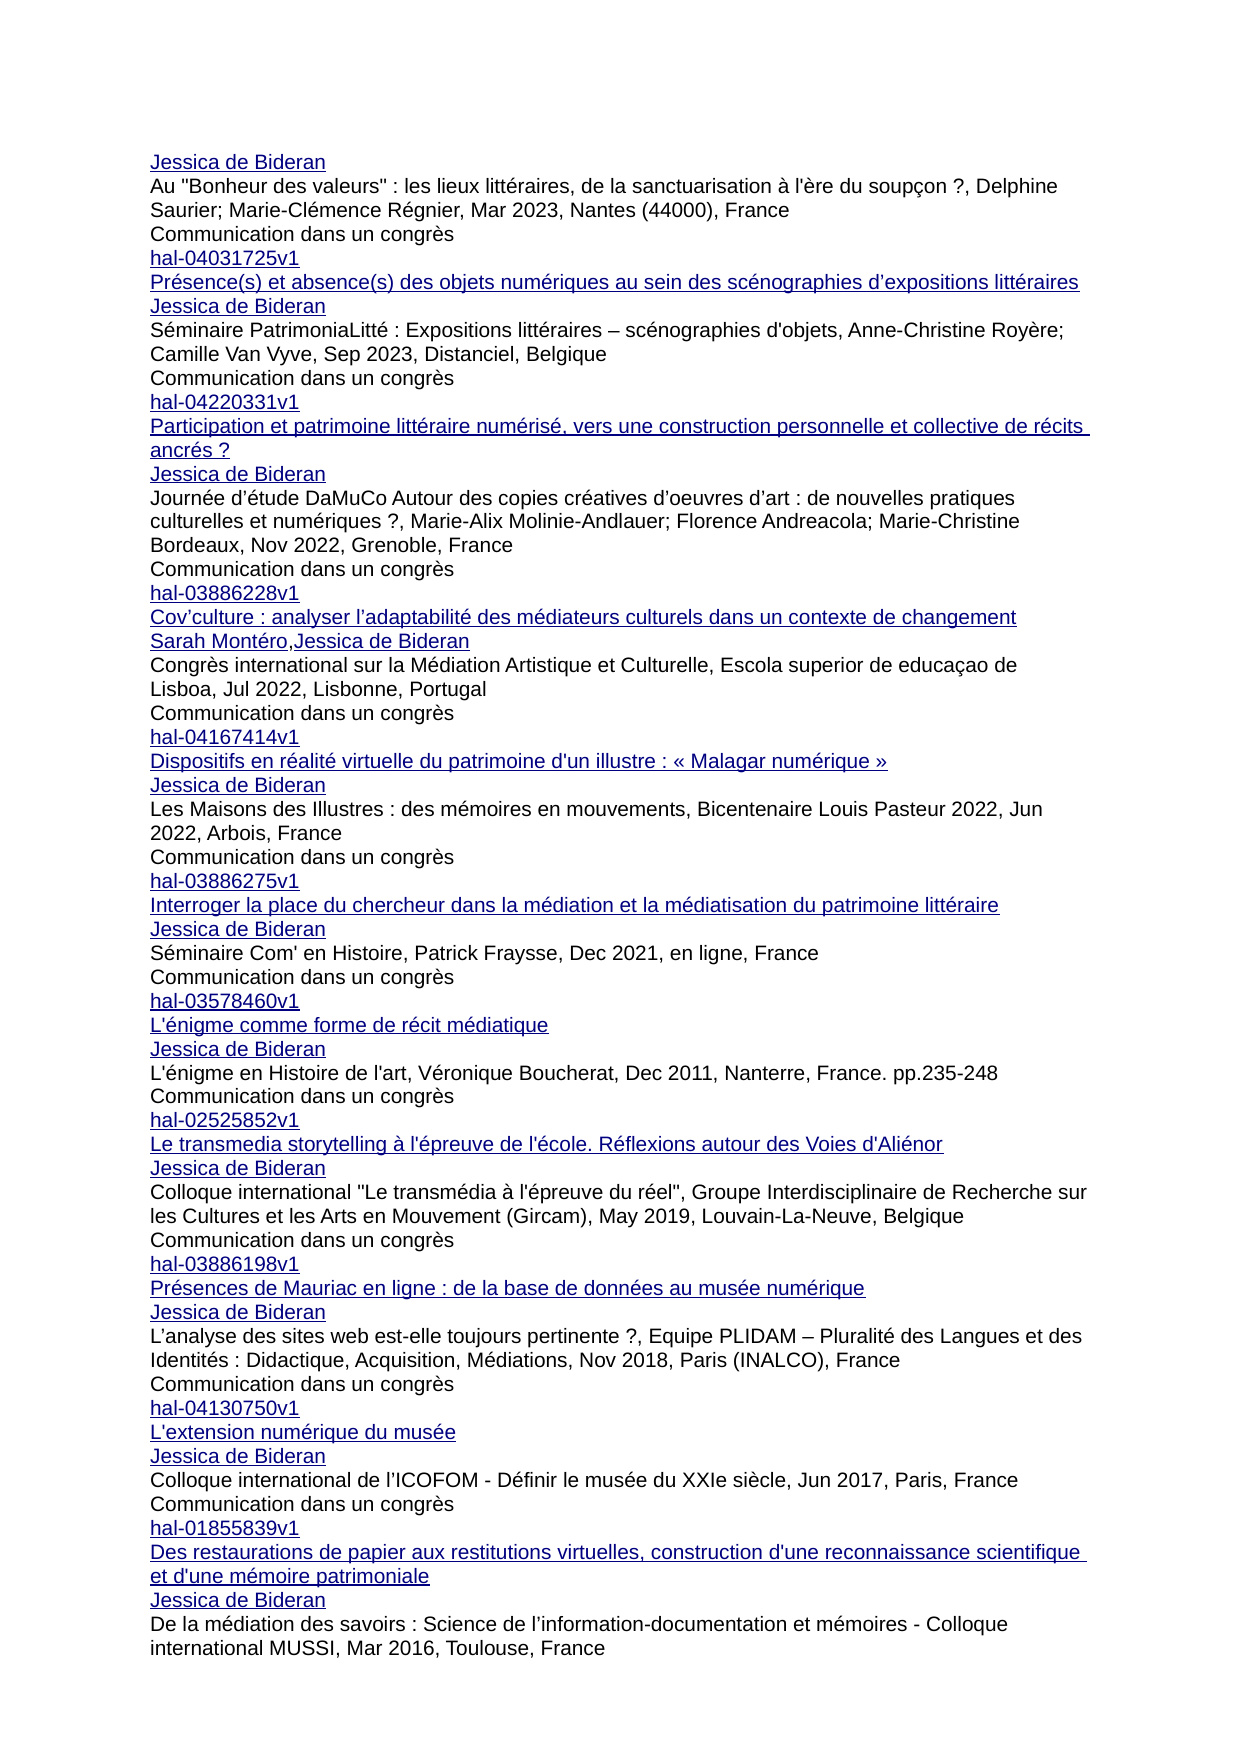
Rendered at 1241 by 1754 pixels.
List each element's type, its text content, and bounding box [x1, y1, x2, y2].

table_cell Dispositifs en réalité virtuelle du patrimoine d'un illustre : « Malagar numérique » Jessica de Bideran Les Maisons des Illustres : des mémoires en mouvements, Bicentenaire Louis Pasteur 2022, Jun 2022, Arbois, France Communication dans un congrès hal-03886275v1 [150, 749, 1090, 893]
table_cell Des restaurations de papier aux restitutions virtuelles, construction d'une reconnaissance scientifique et d'une mémoire patrimoniale Jessica de Bideran De la médiation des savoirs : Science de l’information-documentation et mémoires - Colloque international MUSSI, Mar 2016, Toulouse, France [150, 1540, 1090, 1659]
table_cell Interroger la place du chercheur dans la médiation et la médiatisation du patrimoine littéraire Jessica de Bideran Séminaire Com' en Histoire, Patrick Fraysse, Dec 2021, en ligne, France Communication dans un congrès hal-03578460v1 [150, 893, 1090, 1012]
table_cell Présence(s) et absence(s) des objets numériques au sein des scénographies d’expositions littéraires Jessica de Bideran Séminaire PatrimoniaLitté : Expositions littéraires – scénographies d'objets, Anne-Christine Royère; Camille Van Vyve, Sep 2023, Distanciel, Belgique Communication dans un congrès hal-04220331v1 [150, 270, 1090, 413]
table_cell Jessica de Bideran Au "Bonheur des valeurs" : les lieux littéraires, de la sanctuarisation à l'ère du soupçon ?, Delphine Saurier; Marie-Clémence Régnier, Mar 2023, Nantes (44000), France Communication dans un congrès hal-04031725v1 [150, 150, 1090, 270]
table_cell Participation et patrimoine littéraire numérisé, vers une construction personnelle et collective de récits [150, 414, 1090, 434]
table_cell L'énigme comme forme de récit médiatique Jessica de Bideran L'énigme en Histoire de l'art, Véronique Boucherat, Dec 2011, Nanterre, France. pp.235-248 Communication dans un congrès hal-02525852v1 [150, 1013, 1090, 1132]
table_cell ancrés ? Jessica de Bideran Journée d’étude DaMuCo Autour des copies créatives d’oeuvres d’art : de nouvelles pratiques culturelles et numériques ?, Marie-Alix Molinie-Andlauer; Florence Andreacola; Marie-Christine Bordeaux, Nov 2022, Grenoble, France Communication dans un congrès hal-03886228v1 [150, 436, 1090, 605]
table_cell Cov’culture : analyser l’adaptabilité des médiateurs culturels dans un contexte de changement Sarah Montéro,Jessica de Bideran Congrès international sur la Médiation Artistique et Culturelle, Escola superior de educaçao de Lisboa, Jul 2022, Lisbonne, Portugal Communication dans un congrès hal-04167414v1 [150, 605, 1090, 749]
table_cell Présences de Mauriac en ligne : de la base de données au musée numérique Jessica de Bideran L’analyse des sites web est-elle toujours pertinente ?, Equipe PLIDAM – Pluralité des Langues et des Identités : Didactique, Acquisition, Médiations, Nov 2018, Paris (INALCO), France Communication dans un congrès hal-04130750v1 [150, 1276, 1090, 1420]
table_cell Le transmedia storytelling à l'épreuve de l'école. Réflexions autour des Voies d'Aliénor Jessica de Bideran Colloque international "Le transmédia à l'épreuve du réel", Groupe Interdisciplinaire de Recherche sur les Cultures et les Arts en Mouvement (Gircam), May 2019, Louvain-La-Neuve, Belgique Communication dans un congrès hal-03886198v1 [150, 1132, 1090, 1276]
table_cell L'extension numérique du musée Jessica de Bideran Colloque international de l’ICOFOM - Définir le musée du XXIe siècle, Jun 2017, Paris, France Communication dans un congrès hal-01855839v1 [150, 1420, 1090, 1539]
